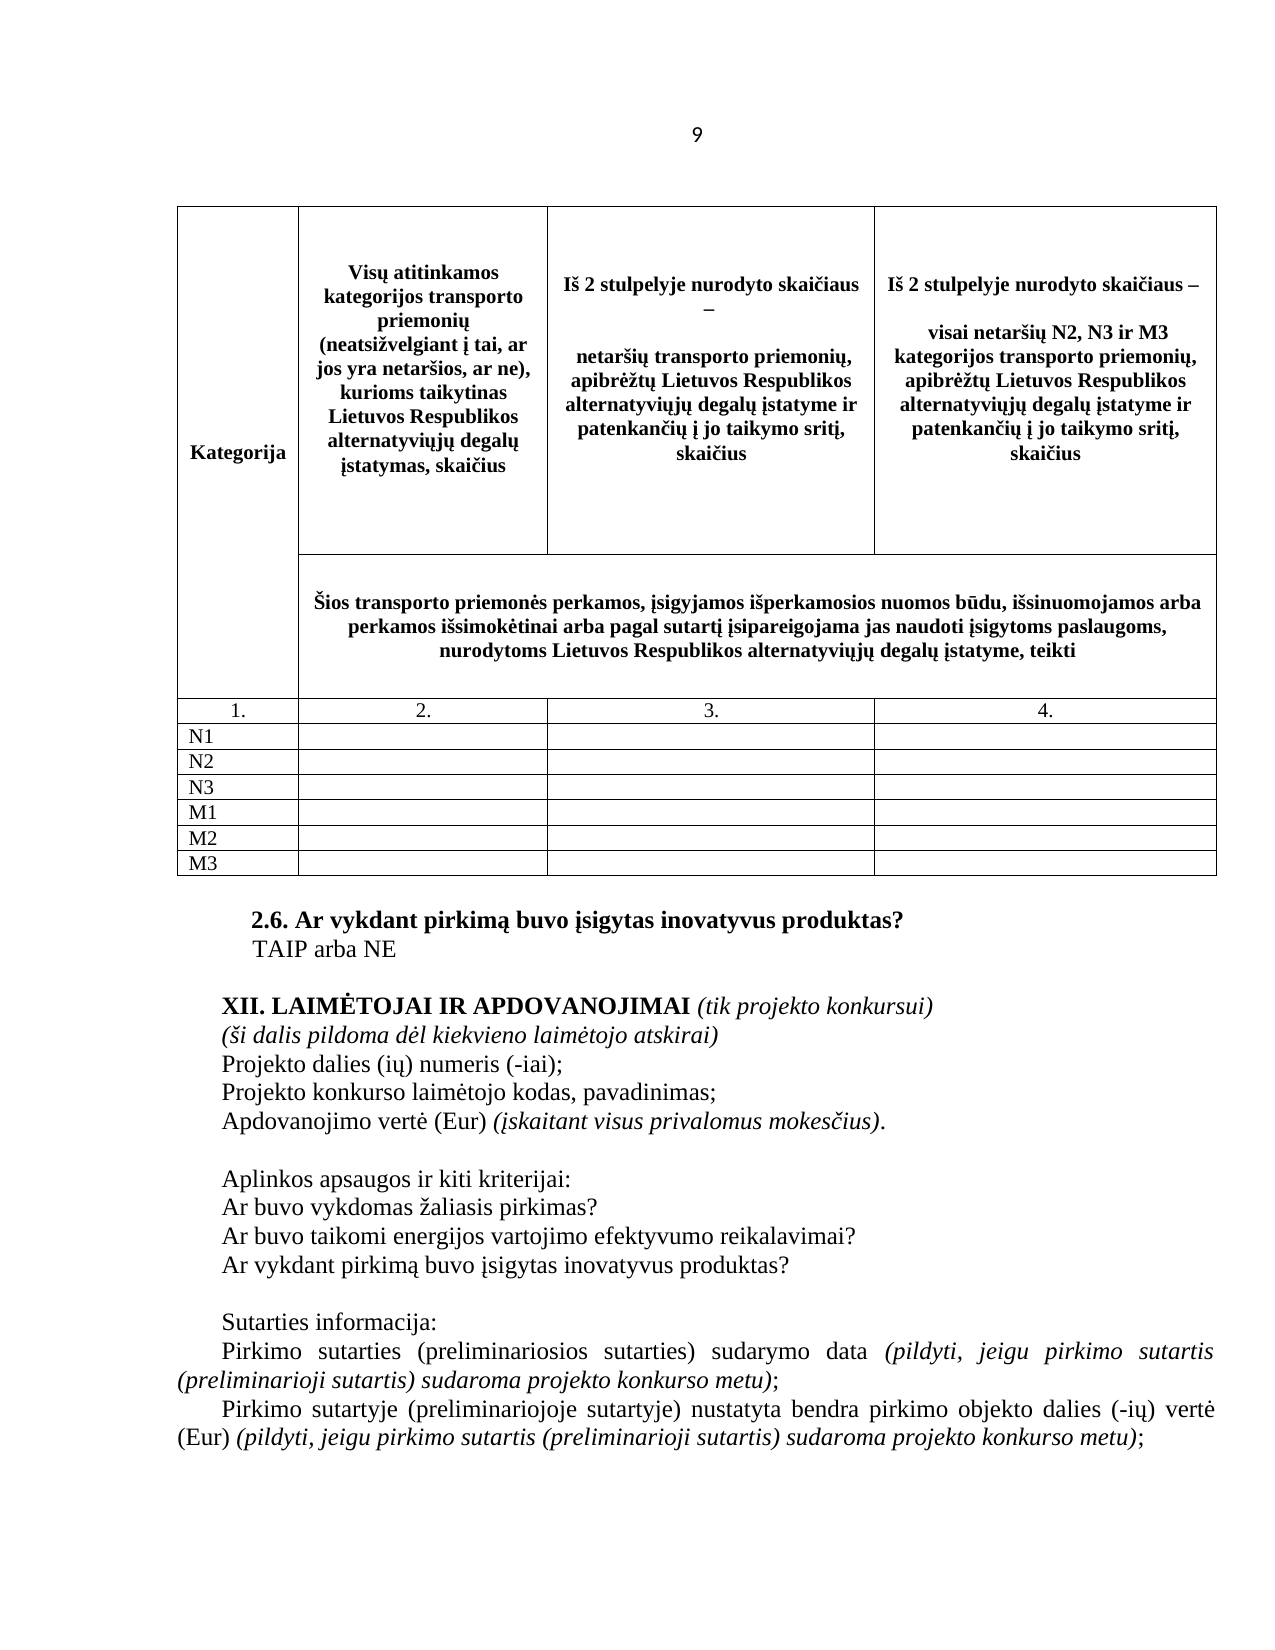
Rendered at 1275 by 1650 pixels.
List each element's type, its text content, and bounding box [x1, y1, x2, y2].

table_cell M2 [178, 826, 298, 850]
table_cell [548, 724, 874, 748]
table_cell [875, 826, 1216, 850]
text Aplinkos apsaugos ir kiti kriterijai: [177, 1164, 1216, 1192]
text Ar buvo vykdomas žaliasis pirkimas? [177, 1192, 1216, 1221]
table_cell [548, 775, 874, 799]
table_cell [299, 851, 547, 875]
text XII. LAIMĖTOJAI IR APDOVANOJIMAI (tik projekto konkursui) [177, 991, 1216, 1020]
table_cell 1. [178, 699, 298, 723]
text Pirkimo sutartyje (preliminariojoje sutartyje) nustatyta bendra pirkimo objekto dalies (-ių) vertė (Eur) (pildyti, jeigu pirkimo sutartis (preliminarioji sutartis) sudaroma projekto konkurso metu); [177, 1394, 1216, 1451]
text (ši dalis pildoma dėl kiekvieno laimėtojo atskirai) [177, 1020, 1216, 1049]
table_cell [875, 775, 1216, 799]
table_header Kategorija [178, 207, 298, 697]
table_header Iš 2 stulpelyje nurodyto skaičiaus – netaršių transporto priemonių, apibrėžtų Lietuvos Respublikos alternatyviųjų degalų įstatyme ir patenkančių į jo taikymo sritį, skaičius [548, 207, 874, 554]
text Sutarties informacija: [177, 1307, 1216, 1336]
text Ar buvo taikomi energijos vartojimo efektyvumo reikalavimai? [177, 1221, 1216, 1250]
table_cell N1 [178, 724, 298, 748]
table_header Visų atitinkamos kategorijos transporto priemonių (neatsižvelgiant į tai, ar jos yra netaršios, ar ne), kurioms taikytinas Lietuvos Respublikos alternatyviųjų degalų įstatymas, skaičius [299, 207, 547, 554]
table_cell [548, 800, 874, 824]
text Projekto dalies (ių) numeris (-iai); [177, 1049, 1216, 1077]
table_cell [299, 750, 547, 773]
table_cell 3. [548, 699, 874, 723]
table_cell Šios transporto priemonės perkamos, įsigyjamos išperkamosios nuomos būdu, išsinuomojamos arba perkamos išsimokėtinai arba pagal sutartį įsipareigojama jas naudoti įsigytoms paslaugoms, nurodytoms Lietuvos Respublikos alternatyviųjų degalų įstatyme, teikti [299, 555, 1216, 697]
table_cell [548, 826, 874, 850]
table_cell 4. [875, 699, 1216, 723]
table_cell M3 [178, 851, 298, 875]
table_cell N2 [178, 750, 298, 773]
table_header Iš 2 stulpelyje nurodyto skaičiaus – visai netaršių N2, N3 ir M3 kategorijos transporto priemonių, apibrėžtų Lietuvos Respublikos alternatyviųjų degalų įstatyme ir patenkančių į jo taikymo sritį, skaičius [875, 207, 1216, 554]
table_cell N3 [178, 775, 298, 799]
text TAIP arba NE [177, 934, 1216, 962]
table_cell [875, 851, 1216, 875]
table_cell M1 [178, 800, 298, 824]
table_cell 2. [299, 699, 547, 723]
text Pirkimo sutarties (preliminariosios sutarties) sudarymo data (pildyti, jeigu pirkimo sutartis (preliminarioji sutartis) sudaroma projekto konkurso metu); [177, 1336, 1216, 1394]
table_cell [548, 851, 874, 875]
table_cell [299, 775, 547, 799]
text 2.6. Ar vykdant pirkimą buvo įsigytas inovatyvus produktas? [177, 905, 1216, 934]
table_cell [875, 724, 1216, 748]
table_cell [299, 724, 547, 748]
table_cell [875, 750, 1216, 773]
table_cell [548, 750, 874, 773]
table_cell [299, 826, 547, 850]
text Projekto konkurso laimėtojo kodas, pavadinimas; [177, 1077, 1216, 1106]
text Apdovanojimo vertė (Eur) (įskaitant visus privalomus mokesčius). [177, 1106, 1216, 1135]
table_cell [299, 800, 547, 824]
table_cell [875, 800, 1216, 824]
text Ar vykdant pirkimą buvo įsigytas inovatyvus produktas? [177, 1250, 1216, 1279]
